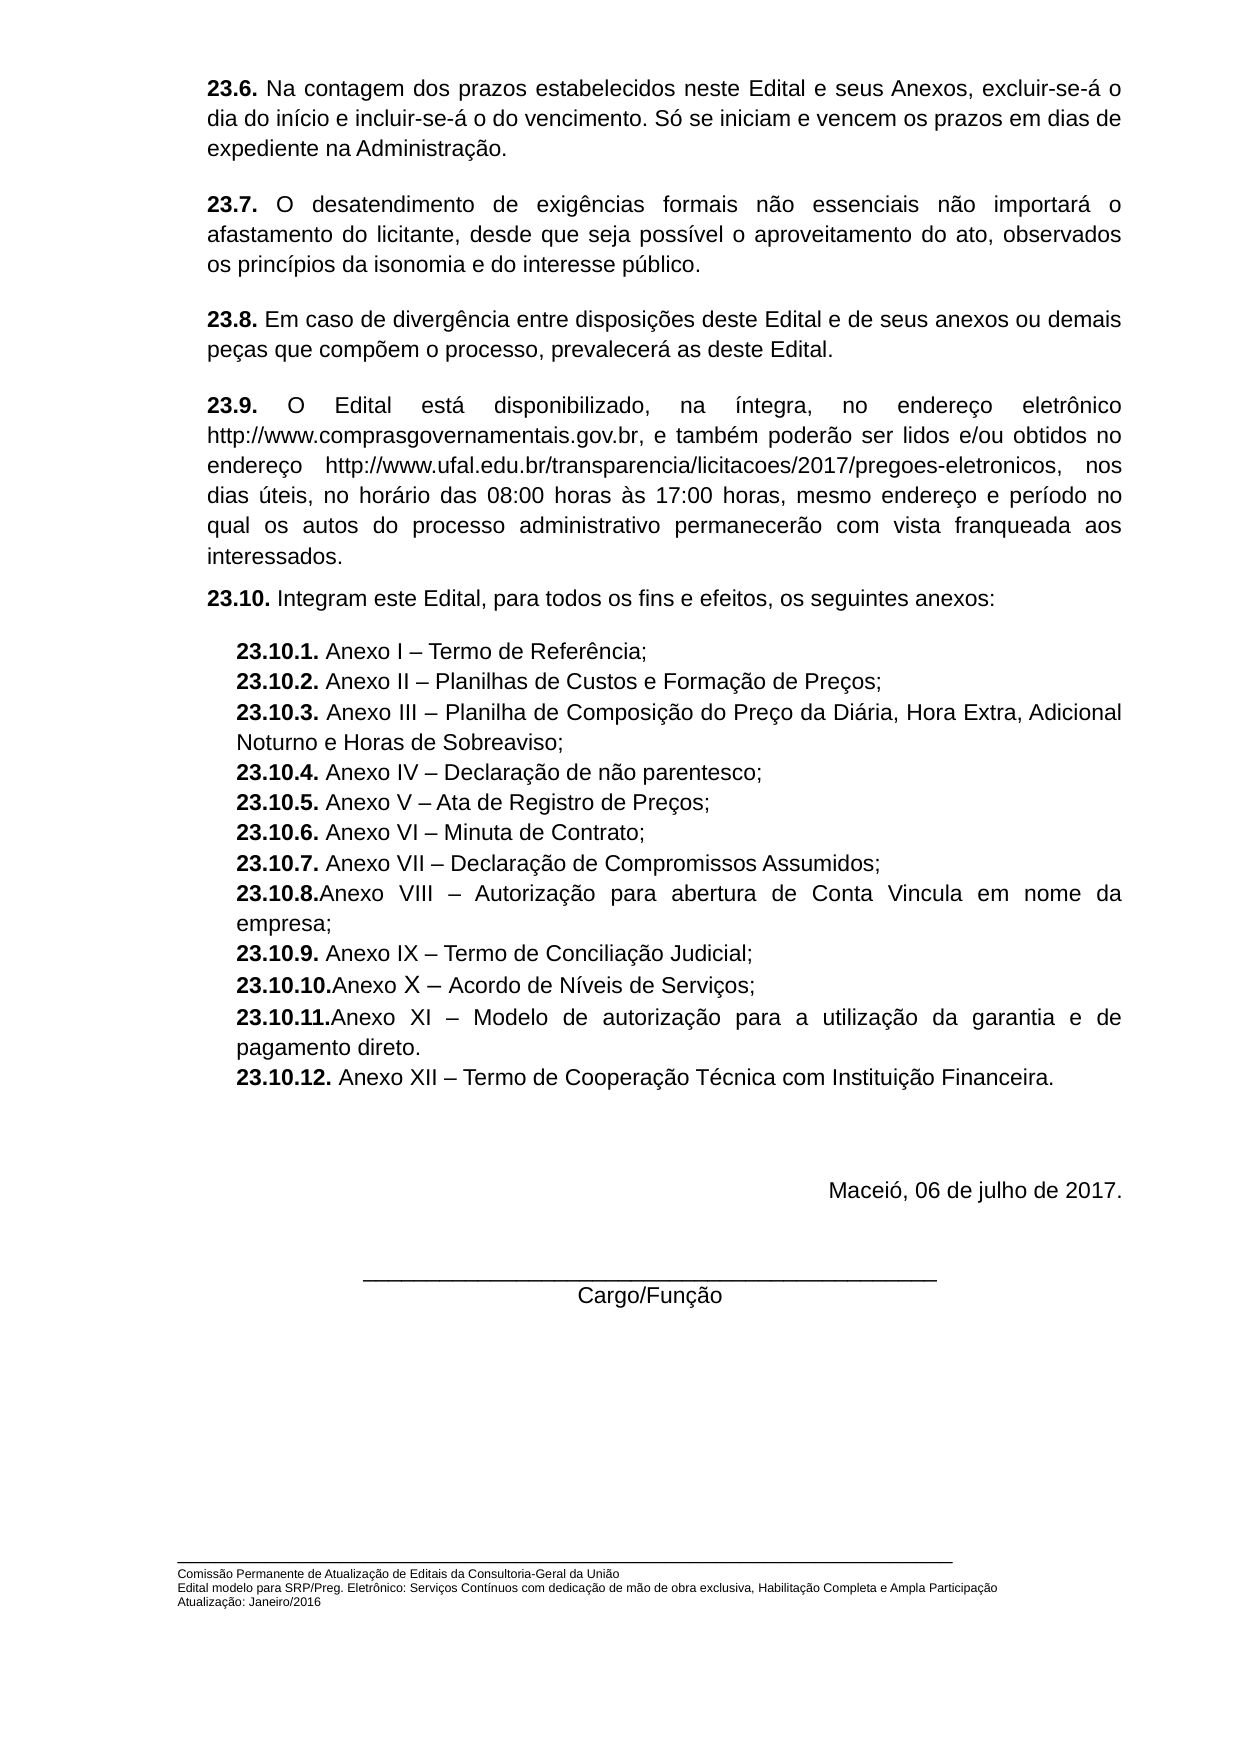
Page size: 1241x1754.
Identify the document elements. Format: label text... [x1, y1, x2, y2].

text 23.10.10.Anexo X – Acordo de Níveis de Serviços; [236, 970, 1122, 999]
text 23.10.7. Anexo VII – Declaração de Compromissos Assumidos; [236, 849, 1122, 876]
text Cargo/Função [177, 1282, 1122, 1309]
text 23.10. Integram este Edital, para todos os fins e efeitos, os seguintes anexos: [207, 585, 1122, 612]
text 23.10.12. Anexo XII – Termo de Cooperação Técnica com Instituição Financeira. [236, 1064, 1122, 1090]
text 23.10.2. Anexo II – Planilhas de Custos e Formação de Preços; [236, 668, 1122, 695]
text 23.7. O desatendimento de exigências formais não essenciais não importará o afastamento do licitante, desde que seja possível o aproveitamento do ato, observados os princípios da isonomia e do interesse público. [207, 191, 1122, 277]
text 23.10.1. Anexo I – Termo de Referência; [236, 638, 1122, 664]
text 23.9. O Edital está disponibilizado, na íntegra, no endereço eletrônico http://www.comprasgovernamentais.gov.br, e também poderão ser lidos e/ou obtidos no endereço http://www.ufal.edu.br/transparencia/licitacoes/2017/pregoes-eletronicos, nos dias úteis, no horário das 08:00 horas às 17:00 horas, mesmo endereço e período no qual os autos do processo administrativo permanecerão com vista franqueada aos interessados. [207, 392, 1122, 569]
text 23.10.11.Anexo XI – Modelo de autorização para a utilização da garantia e de pagamento direto. [236, 1003, 1122, 1060]
text Maceió, 06 de julho de 2017. [177, 1177, 1122, 1203]
text 23.10.4. Anexo IV – Declaração de não parentesco; [236, 759, 1122, 785]
text 23.10.6. Anexo VI – Minuta de Contrato; [236, 819, 1122, 846]
text 23.10.9. Anexo IX – Termo de Conciliação Judicial; [236, 940, 1122, 967]
text 23.10.8.Anexo VIII – Autorização para abertura de Conta Vincula em nome da empresa; [236, 880, 1122, 936]
text _____________________________________________ [177, 1256, 1122, 1282]
text 23.6. Na contagem dos prazos estabelecidos neste Edital e seus Anexos, excluir-se-á o dia do início e incluir-se-á o do vencimento. Só se iniciam e vencem os prazos em dias de expediente na Administração. [207, 75, 1122, 162]
text 23.10.3. Anexo III – Planilha de Composição do Preço da Diária, Hora Extra, Adicional Noturno e Horas de Sobreaviso; [236, 698, 1122, 755]
text 23.8. Em caso de divergência entre disposições deste Edital e de seus anexos ou demais peças que compõem o processo, prevalecerá as deste Edital. [207, 306, 1122, 363]
text 23.10.5. Anexo V – Ata de Registro de Preços; [236, 789, 1122, 816]
